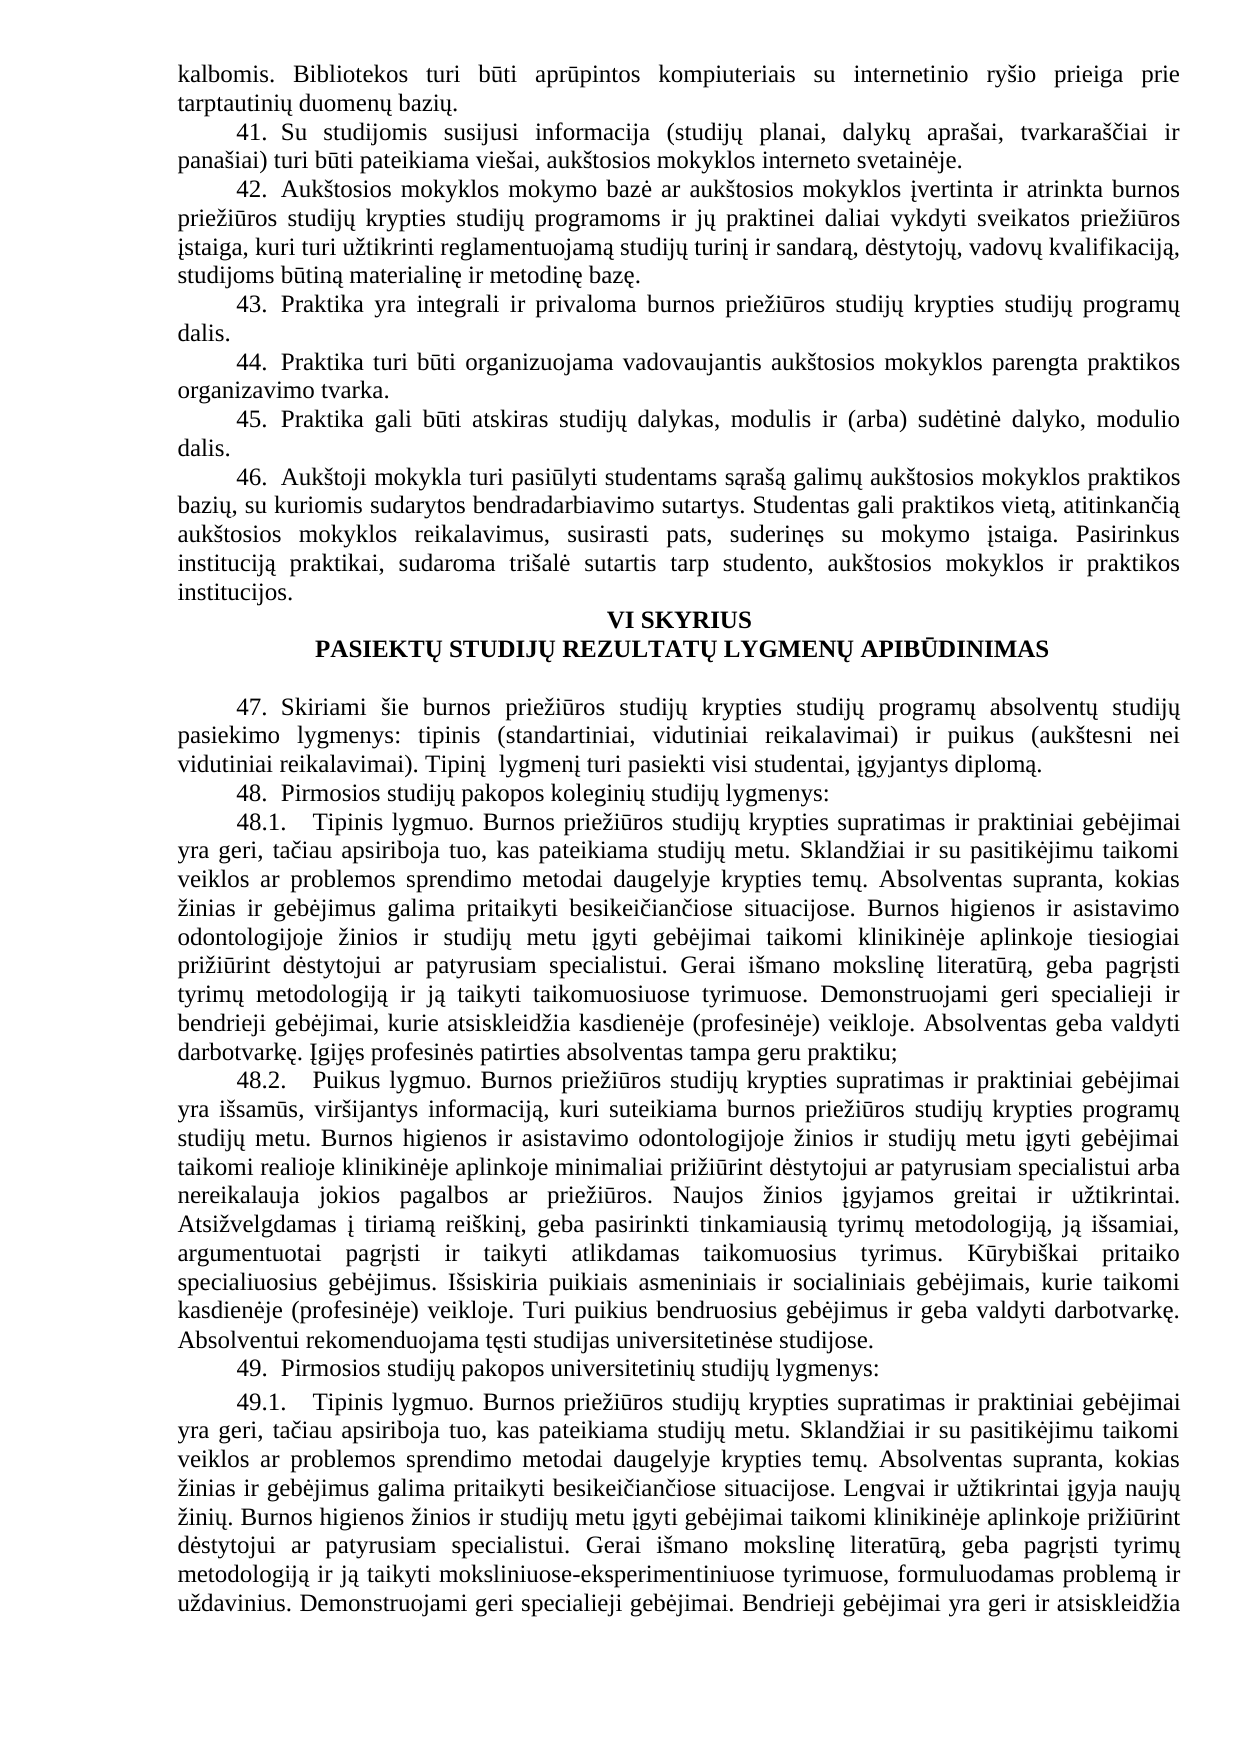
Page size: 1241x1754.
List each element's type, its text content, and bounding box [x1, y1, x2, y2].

text 48.1. Tipinis lygmuo. Burnos priežiūros studijų krypties supratimas ir praktiniai gebėjimai yra geri, tačiau apsiriboja tuo, kas pateikiama studijų metu. Sklandžiai ir su pasitikėjimu taikomi veiklos ar problemos sprendimo metodai daugelyje krypties temų. Absolventas supranta, kokias žinias ir gebėjimus galima pritaikyti besikeičiančiose situacijose. Burnos higienos ir asistavimo odontologijoje žinios ir studijų metu įgyti gebėjimai taikomi klinikinėje aplinkoje tiesiogiai prižiūrint dėstytojui ar patyrusiam specialistui. Gerai išmano mokslinę literatūrą, geba pagrįsti tyrimų metodologiją ir ją taikyti taikomuosiuose tyrimuose. Demonstruojami geri specialieji ir bendrieji gebėjimai, kurie atsiskleidžia kasdienėje (profesinėje) veikloje. Absolventas geba valdyti darbotvarkę. Įgijęs profesinės patirties absolventas tampa geru praktiku; [177, 807, 1181, 1065]
text 49.1. Tipinis lygmuo. Burnos priežiūros studijų krypties supratimas ir praktiniai gebėjimai yra geri, tačiau apsiriboja tuo, kas pateikiama studijų metu. Sklandžiai ir su pasitikėjimu taikomi veiklos ar problemos sprendimo metodai daugelyje krypties temų. Absolventas supranta, kokias žinias ir gebėjimus galima pritaikyti besikeičiančiose situacijose. Lengvai ir užtikrintai įgyja naujų žinių. Burnos higienos žinios ir studijų metu įgyti gebėjimai taikomi klinikinėje aplinkoje prižiūrint dėstytojui ar patyrusiam specialistui. Gerai išmano mokslinę literatūrą, geba pagrįsti tyrimų metodologiją ir ją taikyti moksliniuose-eksperimentiniuose tyrimuose, formuluodamas problemą ir uždavinius. Demonstruojami geri specialieji gebėjimai. Bendrieji gebėjimai yra geri ir atsiskleidžia [177, 1387, 1181, 1617]
text 42. Aukštosios mokyklos mokymo bazė ar aukštosios mokyklos įvertinta ir atrinkta burnos priežiūros studijų krypties studijų programoms ir jų praktinei daliai vykdyti sveikatos priežiūros įstaiga, kuri turi užtikrinti reglamentuojamą studijų turinį ir sandarą, dėstytojų, vadovų kvalifikaciją, studijoms būtiną materialinę ir metodinę bazę. [177, 174, 1181, 289]
text 41. Su studijomis susijusi informacija (studijų planai, dalykų aprašai, tvarkaraščiai ir panašiai) turi būti pateikiama viešai, aukštosios mokyklos interneto svetainėje. [177, 117, 1181, 174]
text kalbomis. Bibliotekos turi būti aprūpintos kompiuteriais su internetinio ryšio prieiga prie tarptautinių duomenų bazių. [177, 59, 1181, 117]
text 47. Skiriami šie burnos priežiūros studijų krypties studijų programų absolventų studijų pasiekimo lygmenys: tipinis (standartiniai, vidutiniai reikalavimai) ir puikus (aukštesni nei vidutiniai reikalavimai). Tipinį lygmenį turi pasiekti visi studentai, įgyjantys diplomą. [177, 692, 1181, 778]
text 49. Pirmosios studijų pakopos universitetinių studijų lygmenys: [177, 1353, 1181, 1382]
text 48. Pirmosios studijų pakopos koleginių studijų lygmenys: [215, 778, 1181, 807]
text 45. Praktika gali būti atskiras studijų dalykas, modulis ir (arba) sudėtinė dalyko, modulio dalis. [177, 404, 1181, 462]
text VI SKYRIUS [177, 605, 1181, 634]
text 46. Aukštoji mokykla turi pasiūlyti studentams sąrašą galimų aukštosios mokyklos praktikos bazių, su kuriomis sudarytos bendradarbiavimo sutartys. Studentas gali praktikos vietą, atitinkančią aukštosios mokyklos reikalavimus, susirasti pats, suderinęs su mokymo įstaiga. Pasirinkus instituciją praktikai, sudaroma trišalė sutartis tarp studento, aukštosios mokyklos ir praktikos institucijos. [177, 462, 1181, 605]
text 43. Praktika yra integrali ir privaloma burnos priežiūros studijų krypties studijų programų dalis. [177, 289, 1181, 347]
text PASIEKTŲ STUDIJŲ REZULTATŲ LYGMENŲ APIBŪDINIMAS [177, 634, 1181, 663]
text 48.2. Puikus lygmuo. Burnos priežiūros studijų krypties supratimas ir praktiniai gebėjimai yra išsamūs, viršijantys informaciją, kuri suteikiama burnos priežiūros studijų krypties programų studijų metu. Burnos higienos ir asistavimo odontologijoje žinios ir studijų metu įgyti gebėjimai taikomi realioje klinikinėje aplinkoje minimaliai prižiūrint dėstytojui ar patyrusiam specialistui arba nereikalauja jokios pagalbos ar priežiūros. Naujos žinios įgyjamos greitai ir užtikrintai. Atsižvelgdamas į tiriamą reiškinį, geba pasirinkti tinkamiausią tyrimų metodologiją, ją išsamiai, argumentuotai pagrįsti ir taikyti atlikdamas taikomuosius tyrimus. Kūrybiškai pritaiko specialiuosius gebėjimus. Išsiskiria puikiais asmeniniais ir socialiniais gebėjimais, kurie taikomi kasdienėje (profesinėje) veikloje. Turi puikius bendruosius gebėjimus ir geba valdyti darbotvarkę. Absolventui rekomenduojama tęsti studijas universitetinėse studijose. [177, 1065, 1181, 1353]
text 44. Praktika turi būti organizuojama vadovaujantis aukštosios mokyklos parengta praktikos organizavimo tvarka. [177, 347, 1181, 404]
